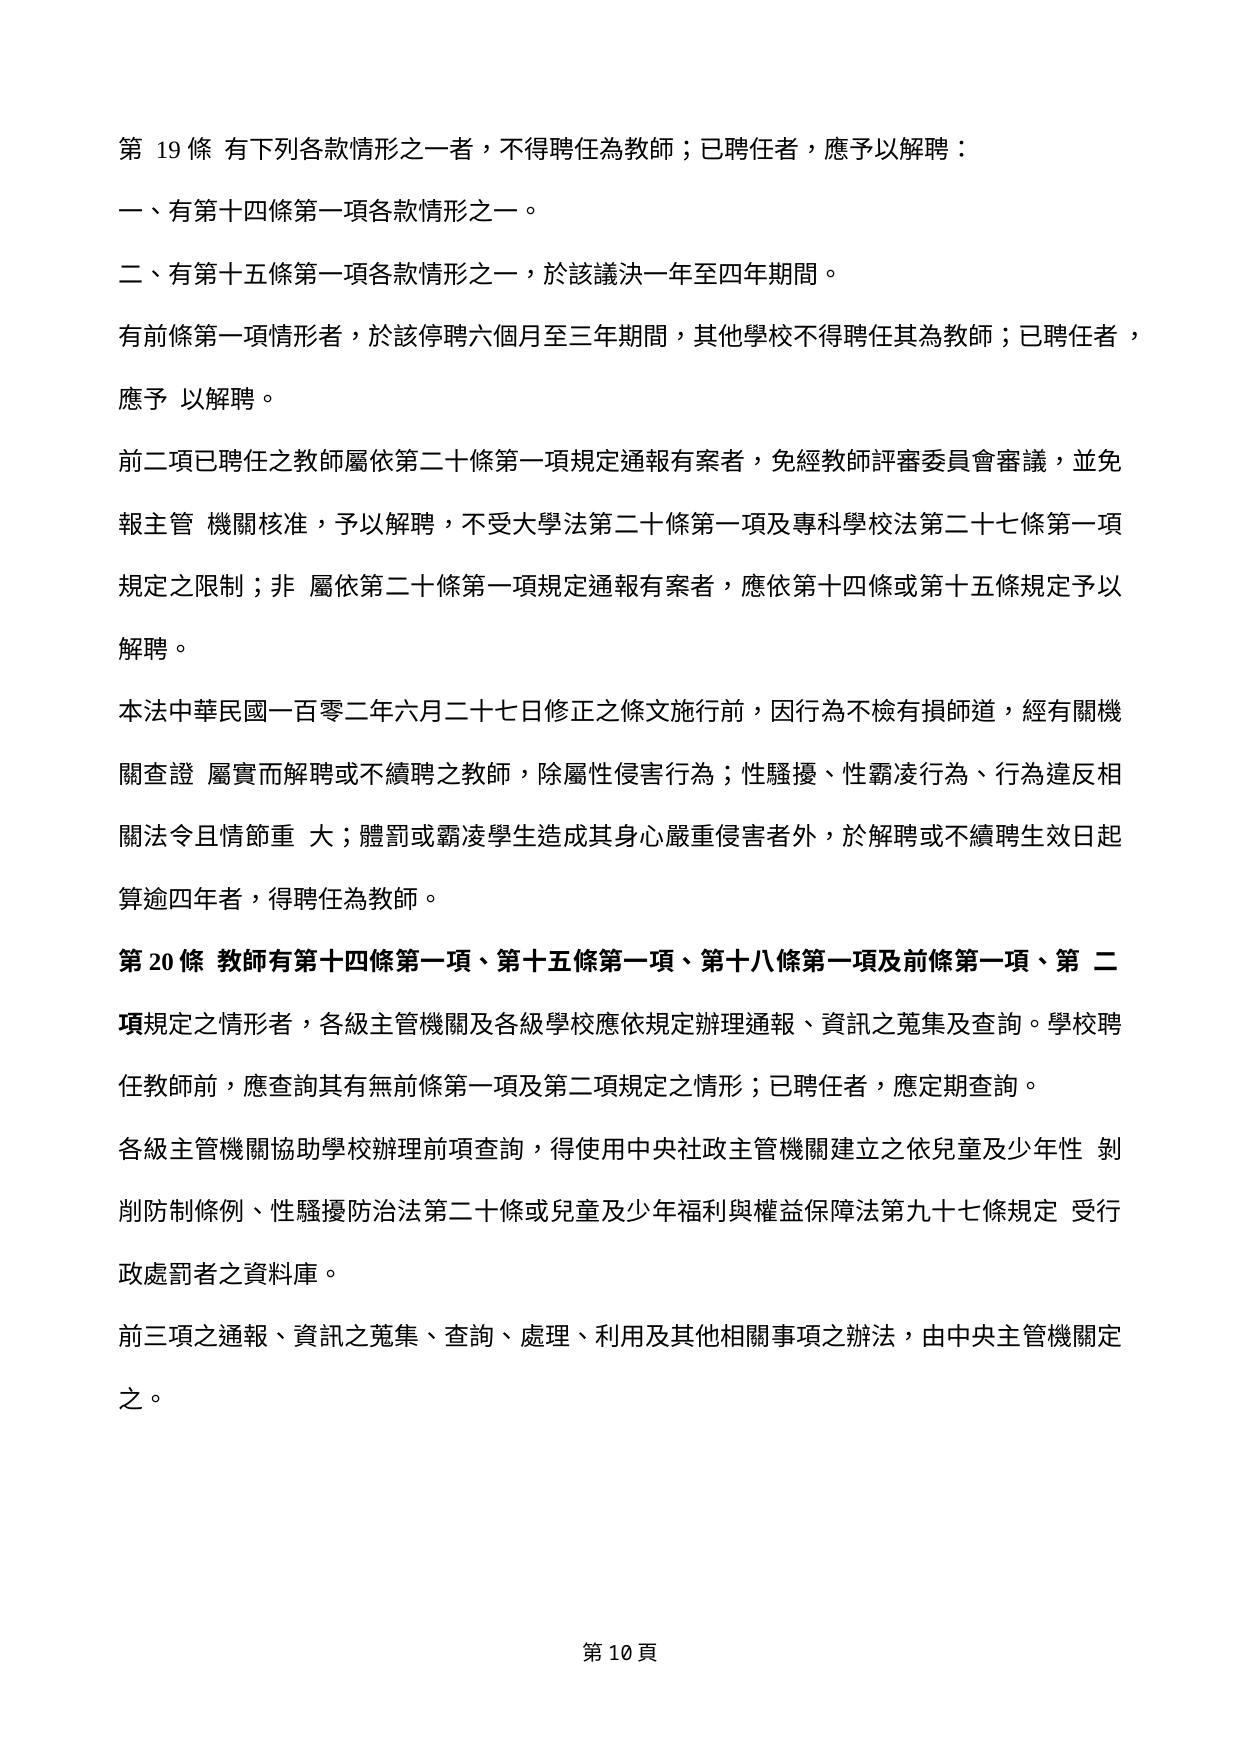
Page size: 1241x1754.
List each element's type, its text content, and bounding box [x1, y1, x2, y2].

text 二、有第十五條第一項各款情形之一，於該議決一年至四年期間。 [118, 231, 1122, 293]
text 一、有第十四條第一項各款情形之一。 [118, 168, 1122, 231]
text 有前條第一項情形者，於該停聘六個月至三年期間，其他學校不得聘任其為教師；已聘任者，應予 以解聘。 [118, 293, 1122, 418]
text 前三項之通報、資訊之蒐集、查詢、處理、利用及其他相關事項之辦法，由中央主管機關定之。 [118, 1293, 1122, 1418]
text 第 19 條 有下列各款情形之一者，不得聘任為教師；已聘任者，應予以解聘： [118, 106, 1122, 168]
text 前二項已聘任之教師屬依第二十條第一項規定通報有案者，免經教師評審委員會審議，並免報主管 機關核准，予以解聘，不受大學法第二十條第一項及專科學校法第二十七條第一項規定之限制；非 屬依第二十條第一項規定通報有案者，應依第十四條或第十五條規定予以解聘。 [118, 418, 1122, 668]
text 本法中華民國一百零二年六月二十七日修正之條文施行前，因行為不檢有損師道，經有關機關查證 屬實而解聘或不續聘之教師，除屬性侵害行為；性騷擾、性霸凌行為、行為違反相關法令且情節重 大；體罰或霸凌學生造成其身心嚴重侵害者外，於解聘或不續聘生效日起算逾四年者，得聘任為教師。 [118, 668, 1122, 918]
text 第20條 教師有第十四條第一項、第十五條第一項、第十八條第一項及前條第一項、第 二項規定之情形者，各級主管機關及各級學校應依規定辦理通報、資訊之蒐集及查詢。學校聘任教師前，應查詢其有無前條第一項及第二項規定之情形；已聘任者，應定期查詢。 [118, 918, 1122, 1106]
text 各級主管機關協助學校辦理前項查詢，得使用中央社政主管機關建立之依兒童及少年性 剝削防制條例、性騷擾防治法第二十條或兒童及少年福利與權益保障法第九十七條規定 受行政處罰者之資料庫。 [118, 1106, 1122, 1293]
